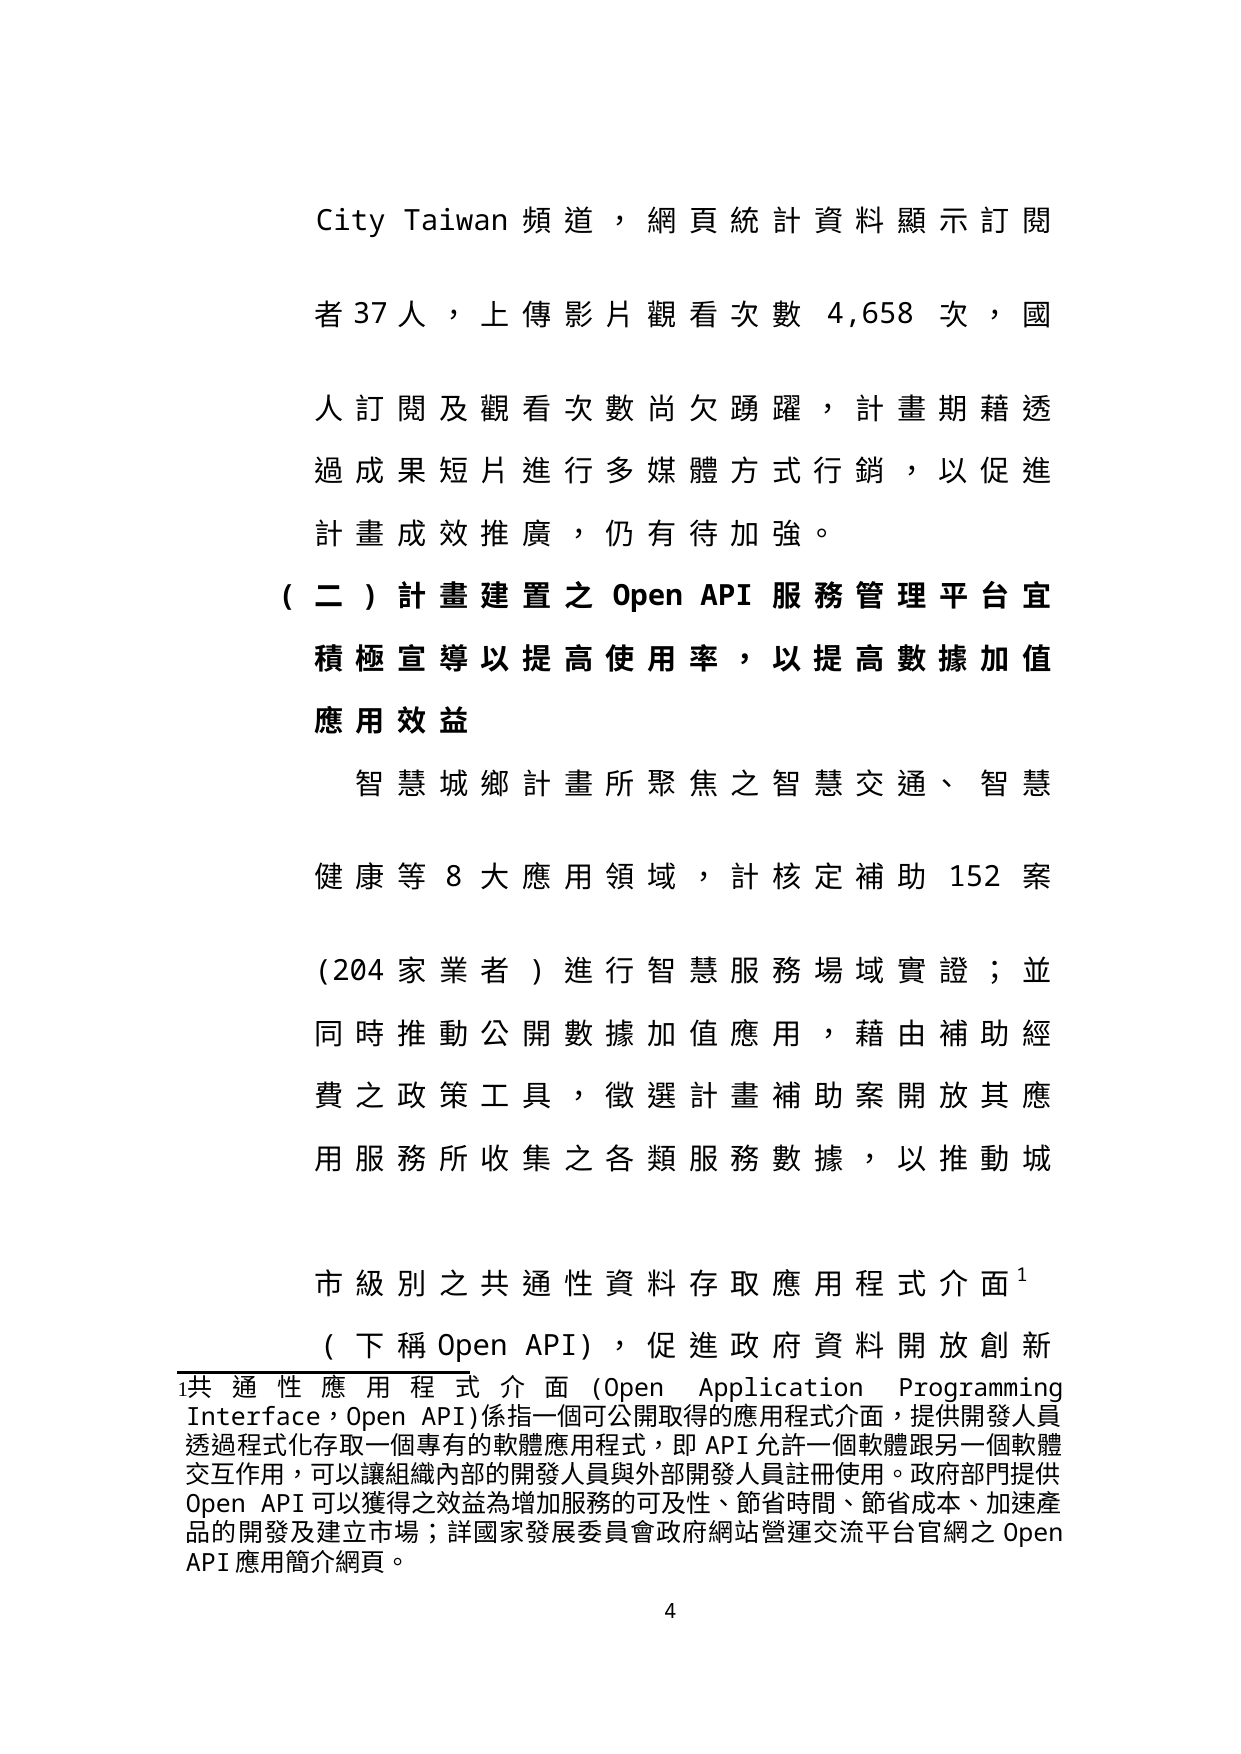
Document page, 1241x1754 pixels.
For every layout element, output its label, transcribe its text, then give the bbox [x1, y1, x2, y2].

text City Taiwan頻道，網頁統計資料顯示訂閱者37人，上傳影片觀看次數4,658次，國人訂閱及觀看次數尚欠踴躍，計畫期藉透過成果短片進行多媒體方式行銷，以促進計畫成效推廣，仍有待加強。 [271, 177, 1058, 552]
text (二)計畫建置之Open API服務管理平台宜積極宣導以提高使用率，以提高數據加值應用效益 [242, 552, 1058, 740]
text 共通性應用程式介面(Open Application Programming Interface，Open API)係指一個可公開取得的應用程式介面，提供開發人員透過程式化存取一個專有的軟體應用程式，即API允許一個軟體跟另一個軟體交互作用，可以讓組織內部的開發人員與外部開發人員註冊使用。政府部門提供Open API可以獲得之效益為增加服務的可及性、節省時間、節省成本、加速產品的開發及建立市場；詳國家發展委員會政府網站營運交流平台官網之Open API應用簡介網頁。 [177, 1373, 1063, 1577]
text 智慧城鄉計畫所聚焦之智慧交通、智慧健康等8大應用領域，計核定補助152案(204家業者)進行智慧服務場域實證；並同時推動公開數據加值應用，藉由補助經費之政策工具，徵選計畫補助案開放其應用服務所收集之各類服務數據，以推動城市級別之共通性資料存取應用程式介面(下稱Open API)，促進政府資料開放創新 [271, 740, 1058, 1365]
